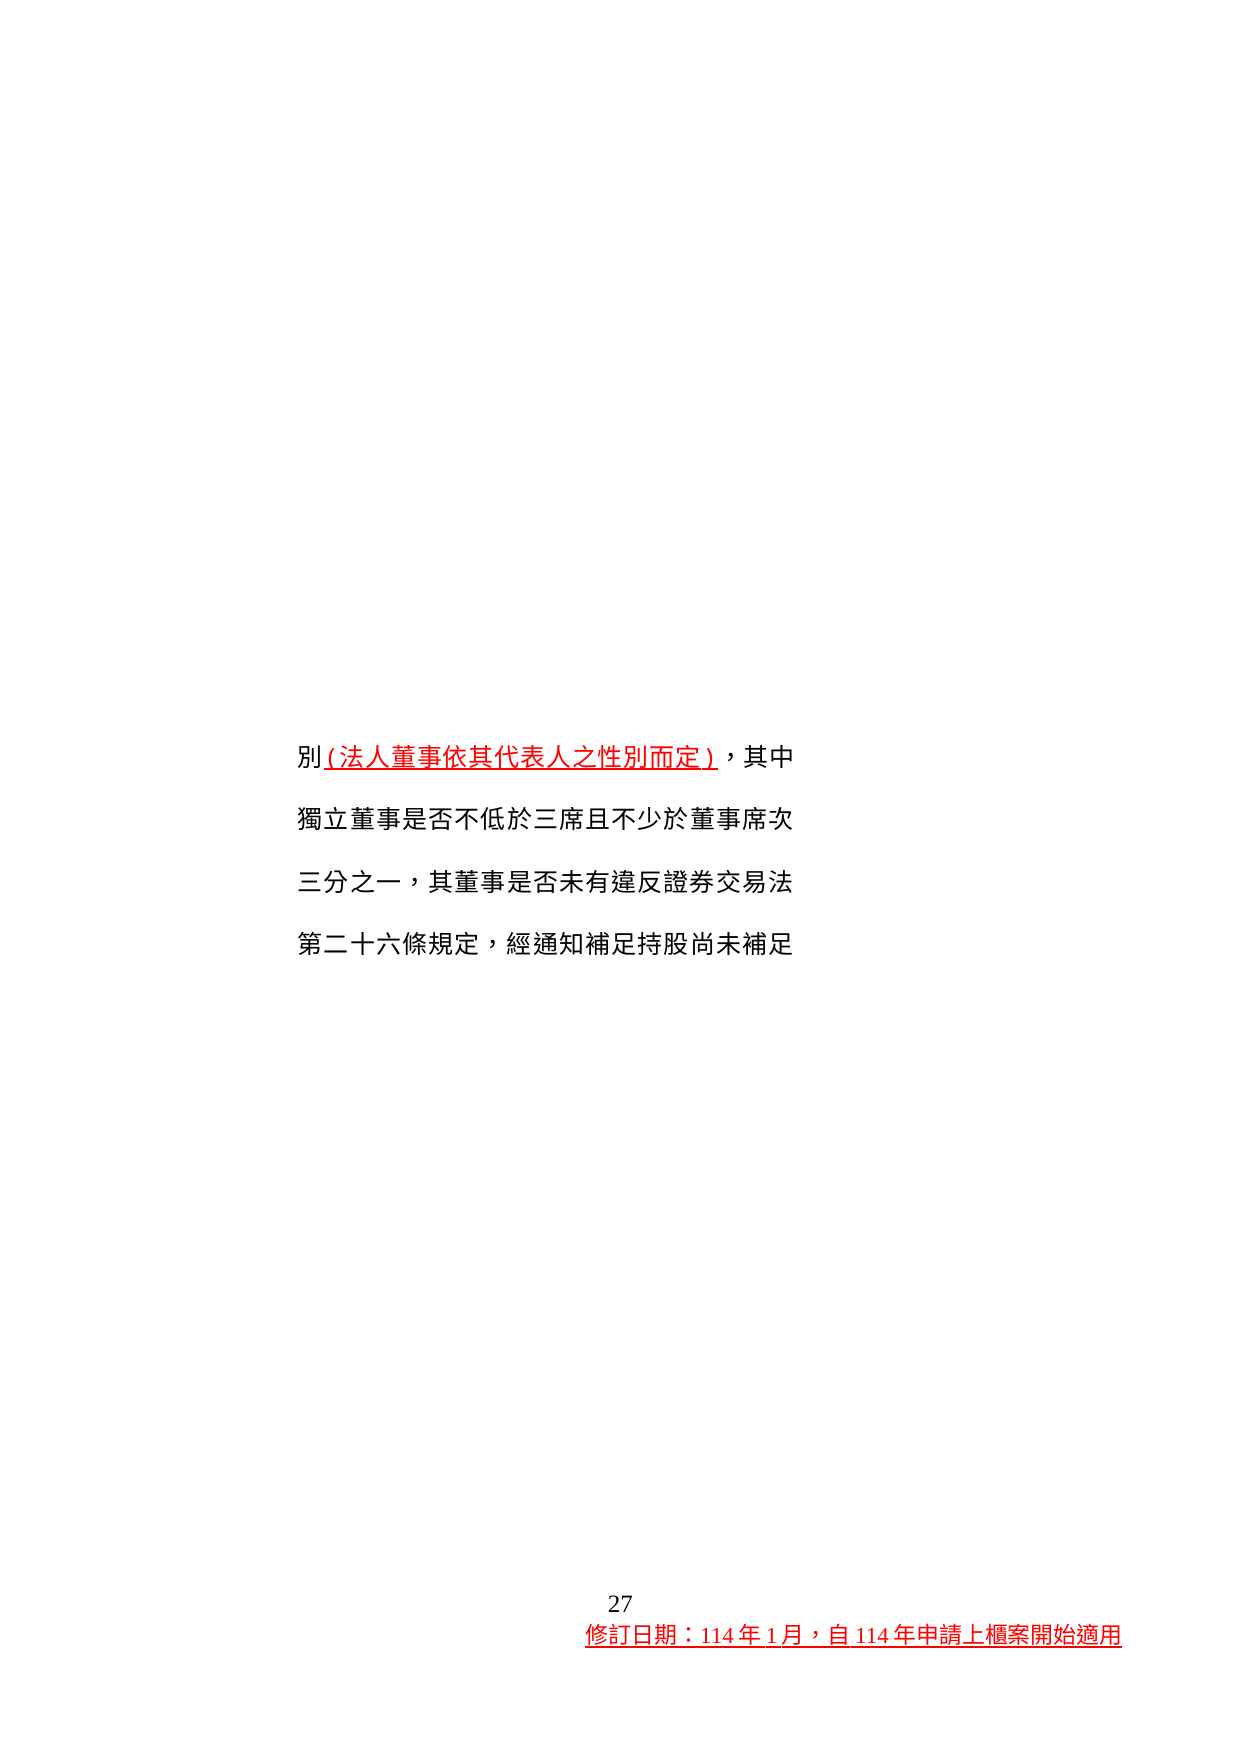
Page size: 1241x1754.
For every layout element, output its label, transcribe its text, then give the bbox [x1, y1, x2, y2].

table_cell [156, 714, 233, 964]
table_cell 發行公司之董事會及相關委員會之運作是否符合下列規定： 依法選任之董事是否五位以上且非為單一性別(法人董事依其代表人之性別而定)，其中獨立董事是否不低於三席且不少於董事席次三分之一，其董事是否未有違反證券交易法第二十六條規定，經通知補足持股尚未補足之情事。 意見： 公司章程是否已載明董事選舉，應採候選人提名制度。 意見： 獨立董事是否符合「公開發行公司獨立董事設置及應遵循事項辦法」所訂條件。 意見： 董事間是否有超過半數之席次未具有配偶、二親等以內之親屬或同一法人之代表人之關係。 意見： 公司章程是否已載明應設置審計委員會，審計委員會是否由全體獨立董事組成，其人數不得少於三人，其中一人為召集人，審計委員會及其獨立董事成員職權之行使及相關事項，是否符合「公開發行公司審計委員會行使職權辦法」。 意見： 薪資報酬委員會之設置及職權行使是否符合「股票上市或於證券商營業處所買賣公司薪資報酬委員會設置及行使職權辦法」。 意見： [233, 714, 806, 964]
table_cell [806, 714, 1084, 964]
